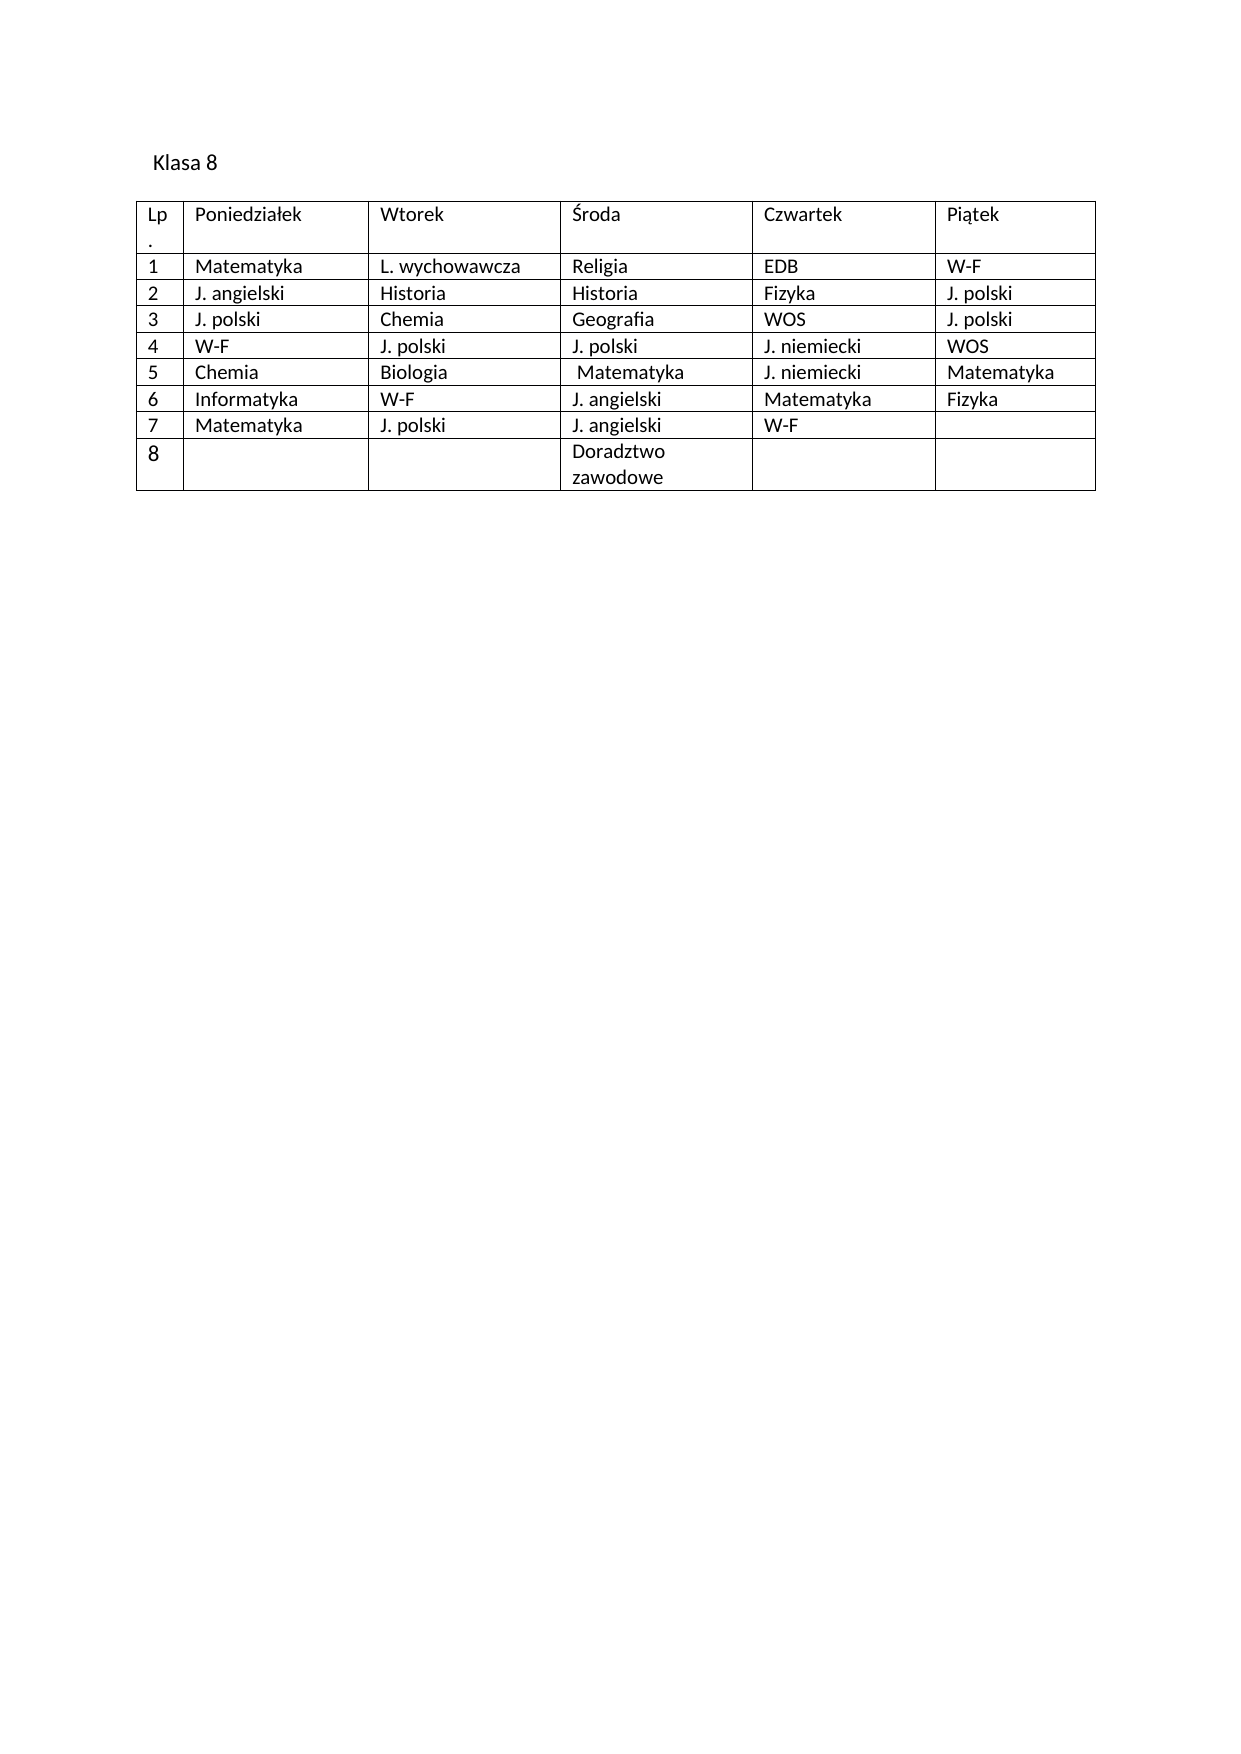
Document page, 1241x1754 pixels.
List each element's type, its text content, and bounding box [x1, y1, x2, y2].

table_header Środa [561, 202, 752, 252]
table_cell WOS [936, 333, 1095, 358]
table_cell J. angielski [561, 412, 752, 438]
table_cell Informatyka [184, 386, 368, 411]
table_cell 5 [137, 359, 183, 385]
table_cell Matematyka [184, 254, 368, 279]
table_cell 4 [137, 333, 183, 358]
table_cell J. angielski [561, 386, 752, 411]
table_cell 8 [137, 439, 183, 489]
table_cell Doradztwo zawodowe [561, 439, 752, 489]
table_cell [369, 439, 560, 489]
table_cell J. polski [369, 333, 560, 358]
table_header Poniedziałek [184, 202, 368, 252]
table_cell Biologia [369, 359, 560, 385]
table_cell Historia [369, 280, 560, 305]
table_cell 2 [137, 280, 183, 305]
table_cell 3 [137, 306, 183, 332]
table_header Czwartek [753, 202, 935, 252]
table_cell Fizyka [753, 280, 935, 305]
table_cell 6 [137, 386, 183, 411]
table_cell [936, 412, 1095, 438]
table_cell EDB [753, 254, 935, 279]
table_header Lp. [137, 202, 183, 252]
table_cell 7 [137, 412, 183, 438]
table_cell Matematyka [936, 359, 1095, 385]
table_cell J. polski [936, 280, 1095, 305]
table_header Piątek [936, 202, 1095, 252]
table_cell Fizyka [936, 386, 1095, 411]
table_cell J. angielski [184, 280, 368, 305]
table_cell [184, 439, 368, 489]
table_cell Chemia [184, 359, 368, 385]
table_cell Matematyka [753, 386, 935, 411]
table_cell J. polski [369, 412, 560, 438]
table_cell Chemia [369, 306, 560, 332]
table_cell Matematyka [561, 359, 752, 385]
table_cell L. wychowawcza [369, 254, 560, 279]
table_cell J. polski [936, 306, 1095, 332]
table_cell Geografia [561, 306, 752, 332]
text Klasa 8 [148, 148, 1093, 176]
table_cell [753, 439, 935, 489]
table_cell Matematyka [184, 412, 368, 438]
table_cell W-F [369, 386, 560, 411]
table_cell Religia [561, 254, 752, 279]
table_cell J. niemiecki [753, 359, 935, 385]
table_cell W-F [753, 412, 935, 438]
table_cell 1 [137, 254, 183, 279]
table_cell J. niemiecki [753, 333, 935, 358]
table_cell W-F [184, 333, 368, 358]
table_cell [936, 439, 1095, 489]
table_cell Historia [561, 280, 752, 305]
table_header Wtorek [369, 202, 560, 252]
table_cell J. polski [184, 306, 368, 332]
table_cell WOS [753, 306, 935, 332]
table_cell J. polski [561, 333, 752, 358]
table_cell W-F [936, 254, 1095, 279]
